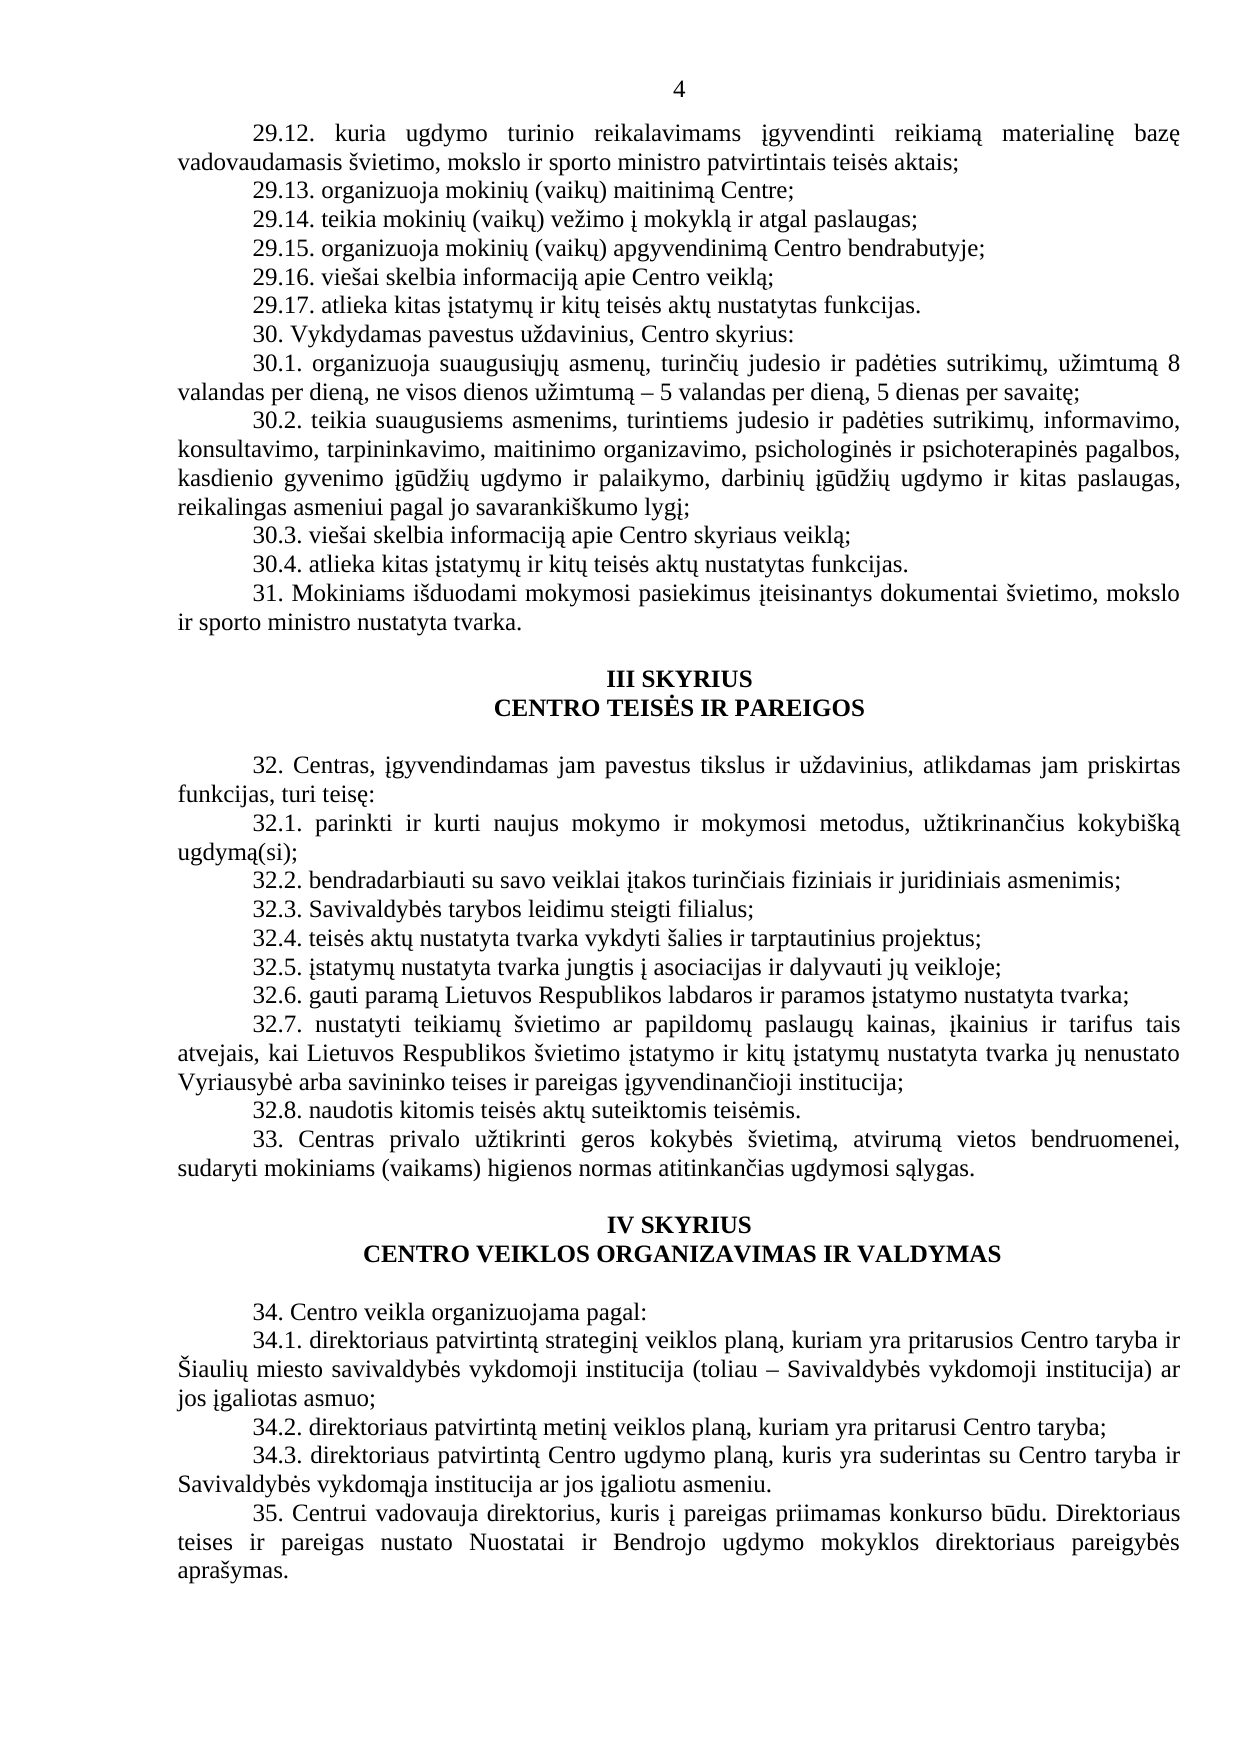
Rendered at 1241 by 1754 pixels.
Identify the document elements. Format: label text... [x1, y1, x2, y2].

text CENTRO TEISĖS IR PAREIGOS [177, 693, 1181, 722]
text 34. Centro veikla organizuojama pagal: [177, 1297, 1181, 1326]
text 29.12. kuria ugdymo turinio reikalavimams įgyvendinti reikiamą materialinę bazę vadovaudamasis švietimo, mokslo ir sporto ministro patvirtintais teisės aktais; [177, 118, 1181, 176]
text 32.6. gauti paramą Lietuvos Respublikos labdaros ir paramos įstatymo nustatyta tvarka; [177, 981, 1181, 1009]
text 34.2. direktoriaus patvirtintą metinį veiklos planą, kuriam yra pritarusi Centro taryba; [177, 1412, 1181, 1441]
text 30.3. viešai skelbia informaciją apie Centro skyriaus veiklą; [177, 521, 1181, 549]
text 32.8. naudotis kitomis teisės aktų suteiktomis teisėmis. [177, 1096, 1181, 1124]
text 34.1. direktoriaus patvirtintą strateginį veiklos planą, kuriam yra pritarusios Centro taryba ir Šiaulių miesto savivaldybės vykdomoji institucija (toliau – Savivaldybės vykdomoji institucija) ar jos įgaliotas asmuo; [177, 1326, 1181, 1412]
text 29.16. viešai skelbia informaciją apie Centro veiklą; [177, 262, 1181, 291]
text 32.3. Savivaldybės tarybos leidimu steigti filialus; [177, 894, 1181, 923]
text 29.17. atlieka kitas įstatymų ir kitų teisės aktų nustatytas funkcijas. [177, 291, 1181, 319]
text 29.13. organizuoja mokinių (vaikų) maitinimą Centre; [177, 176, 1181, 204]
text 33. Centras privalo užtikrinti geros kokybės švietimą, atvirumą vietos bendruomenei, sudaryti mokiniams (vaikams) higienos normas atitinkančias ugdymosi sąlygas. [177, 1124, 1181, 1182]
text III SKYRIUS [177, 664, 1181, 693]
text 32.4. teisės aktų nustatyta tvarka vykdyti šalies ir tarptautinius projektus; [177, 923, 1181, 952]
text 32. Centras, įgyvendindamas jam pavestus tikslus ir uždavinius, atlikdamas jam priskirtas funkcijas, turi teisę: [177, 751, 1181, 808]
text 32.2. bendradarbiauti su savo veiklai įtakos turinčiais fiziniais ir juridiniais asmenimis; [177, 866, 1181, 894]
text CENTRO VEIKLOS ORGANIZAVIMAS IR VALDYMAS [177, 1239, 1181, 1268]
text IV SKYRIUS [177, 1211, 1181, 1239]
text 32.1. parinkti ir kurti naujus mokymo ir mokymosi metodus, užtikrinančius kokybišką ugdymą(si); [177, 808, 1181, 866]
text 30.4. atlieka kitas įstatymų ir kitų teisės aktų nustatytas funkcijas. [177, 549, 1181, 578]
text 29.14. teikia mokinių (vaikų) vežimo į mokyklą ir atgal paslaugas; [177, 204, 1181, 233]
text 31. Mokiniams išduodami mokymosi pasiekimus įteisinantys dokumentai švietimo, mokslo ir sporto ministro nustatyta tvarka. [177, 578, 1181, 636]
text 29.15. organizuoja mokinių (vaikų) apgyvendinimą Centro bendrabutyje; [177, 233, 1181, 262]
text 34.3. direktoriaus patvirtintą Centro ugdymo planą, kuris yra suderintas su Centro taryba ir Savivaldybės vykdomąja institucija ar jos įgaliotu asmeniu. [177, 1441, 1181, 1498]
text 32.7. nustatyti teikiamų švietimo ar papildomų paslaugų kainas, įkainius ir tarifus tais atvejais, kai Lietuvos Respublikos švietimo įstatymo ir kitų įstatymų nustatyta tvarka jų nenustato Vyriausybė arba savininko teises ir pareigas įgyvendinančioji institucija; [177, 1009, 1181, 1096]
text 30. Vykdydamas pavestus uždavinius, Centro skyrius: [177, 319, 1181, 348]
text 30.1. organizuoja suaugusiųjų asmenų, turinčių judesio ir padėties sutrikimų, užimtumą 8 valandas per dieną, ne visos dienos užimtumą – 5 valandas per dieną, 5 dienas per savaitę; [177, 348, 1181, 406]
text 30.2. teikia suaugusiems asmenims, turintiems judesio ir padėties sutrikimų, informavimo, konsultavimo, tarpininkavimo, maitinimo organizavimo, psichologinės ir psichoterapinės pagalbos, kasdienio gyvenimo įgūdžių ugdymo ir palaikymo, darbinių įgūdžių ugdymo ir kitas paslaugas, reikalingas asmeniui pagal jo savarankiškumo lygį; [177, 406, 1181, 521]
text 32.5. įstatymų nustatyta tvarka jungtis į asociacijas ir dalyvauti jų veikloje; [177, 952, 1181, 981]
text 35. Centrui vadovauja direktorius, kuris į pareigas priimamas konkurso būdu. Direktoriaus teises ir pareigas nustato Nuostatai ir Bendrojo ugdymo mokyklos direktoriaus pareigybės aprašymas. [177, 1498, 1181, 1584]
